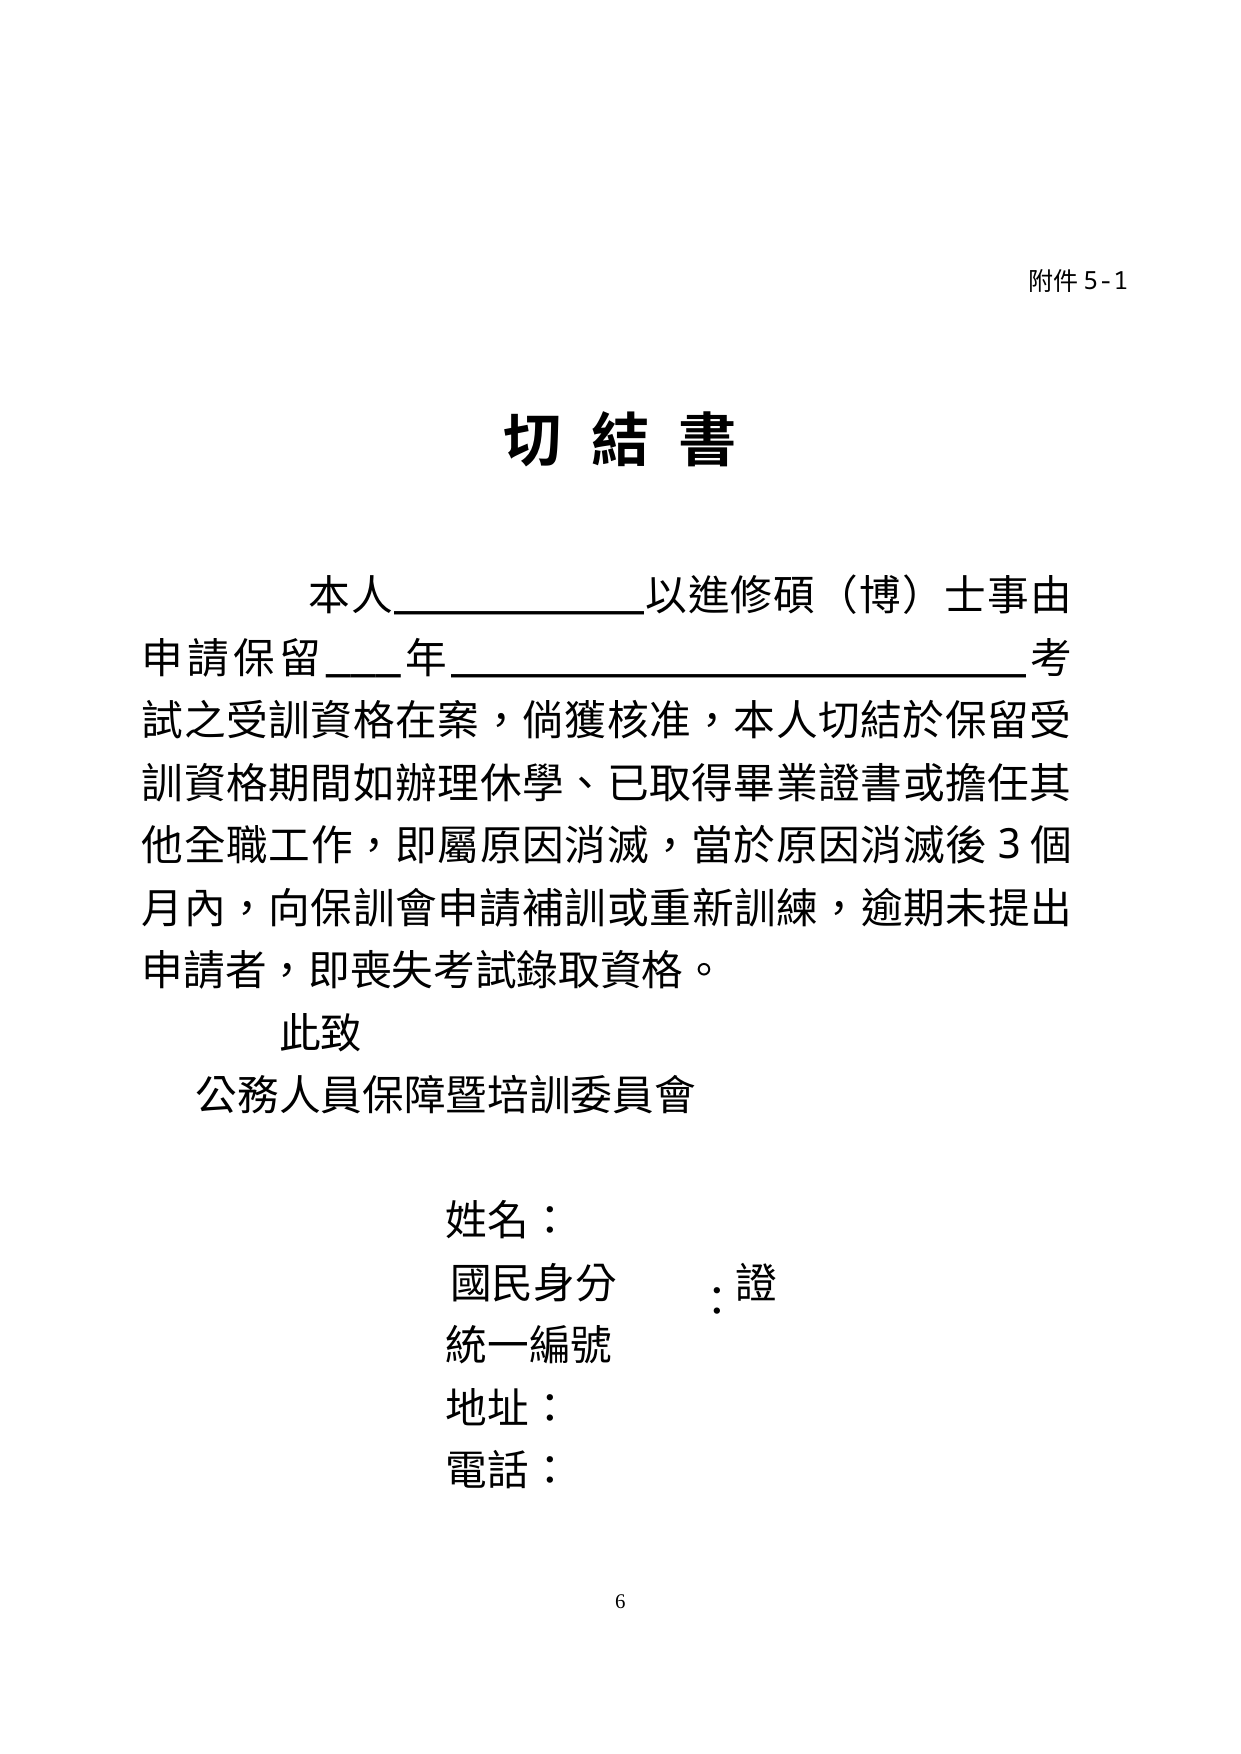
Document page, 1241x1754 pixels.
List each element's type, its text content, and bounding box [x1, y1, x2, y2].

text 此致 [112, 988, 1128, 1051]
text 國民身分證 [498, 1287, 522, 1301]
text 地址： [112, 1363, 1128, 1426]
text 國民身分證 [499, 1268, 522, 1274]
text 切 結 書 [112, 363, 1128, 488]
text 國民身分證 [456, 1268, 485, 1297]
text 國民身分證 [112, 1238, 1128, 1301]
text 姓名： [112, 1176, 1128, 1238]
text 統一編號 [112, 1301, 1128, 1363]
text 電話： [112, 1426, 1128, 1488]
text 國民身分證 [681, 1260, 733, 1330]
text 國民身分證 [539, 1289, 562, 1301]
text 國民身分證 [583, 1282, 605, 1301]
text 附件5-1 [112, 238, 1128, 301]
text 公務人員保障暨培訓委員會 [112, 1051, 1128, 1113]
text 本人__________以進修碩（博）士事由申請保留___年_______________________考試之受訓資格在案，倘獲核准，本人切結於保留受訓資格期間如辦理休學、已取得畢業證書或擔任其他全職工作，即屬原因消滅，當於原因消滅後3個月內，向保訓會申請補訓或重新訓練，逾期未提出申請者，即喪失考試錄取資格。 [142, 551, 1072, 988]
text ： [696, 1268, 718, 1323]
